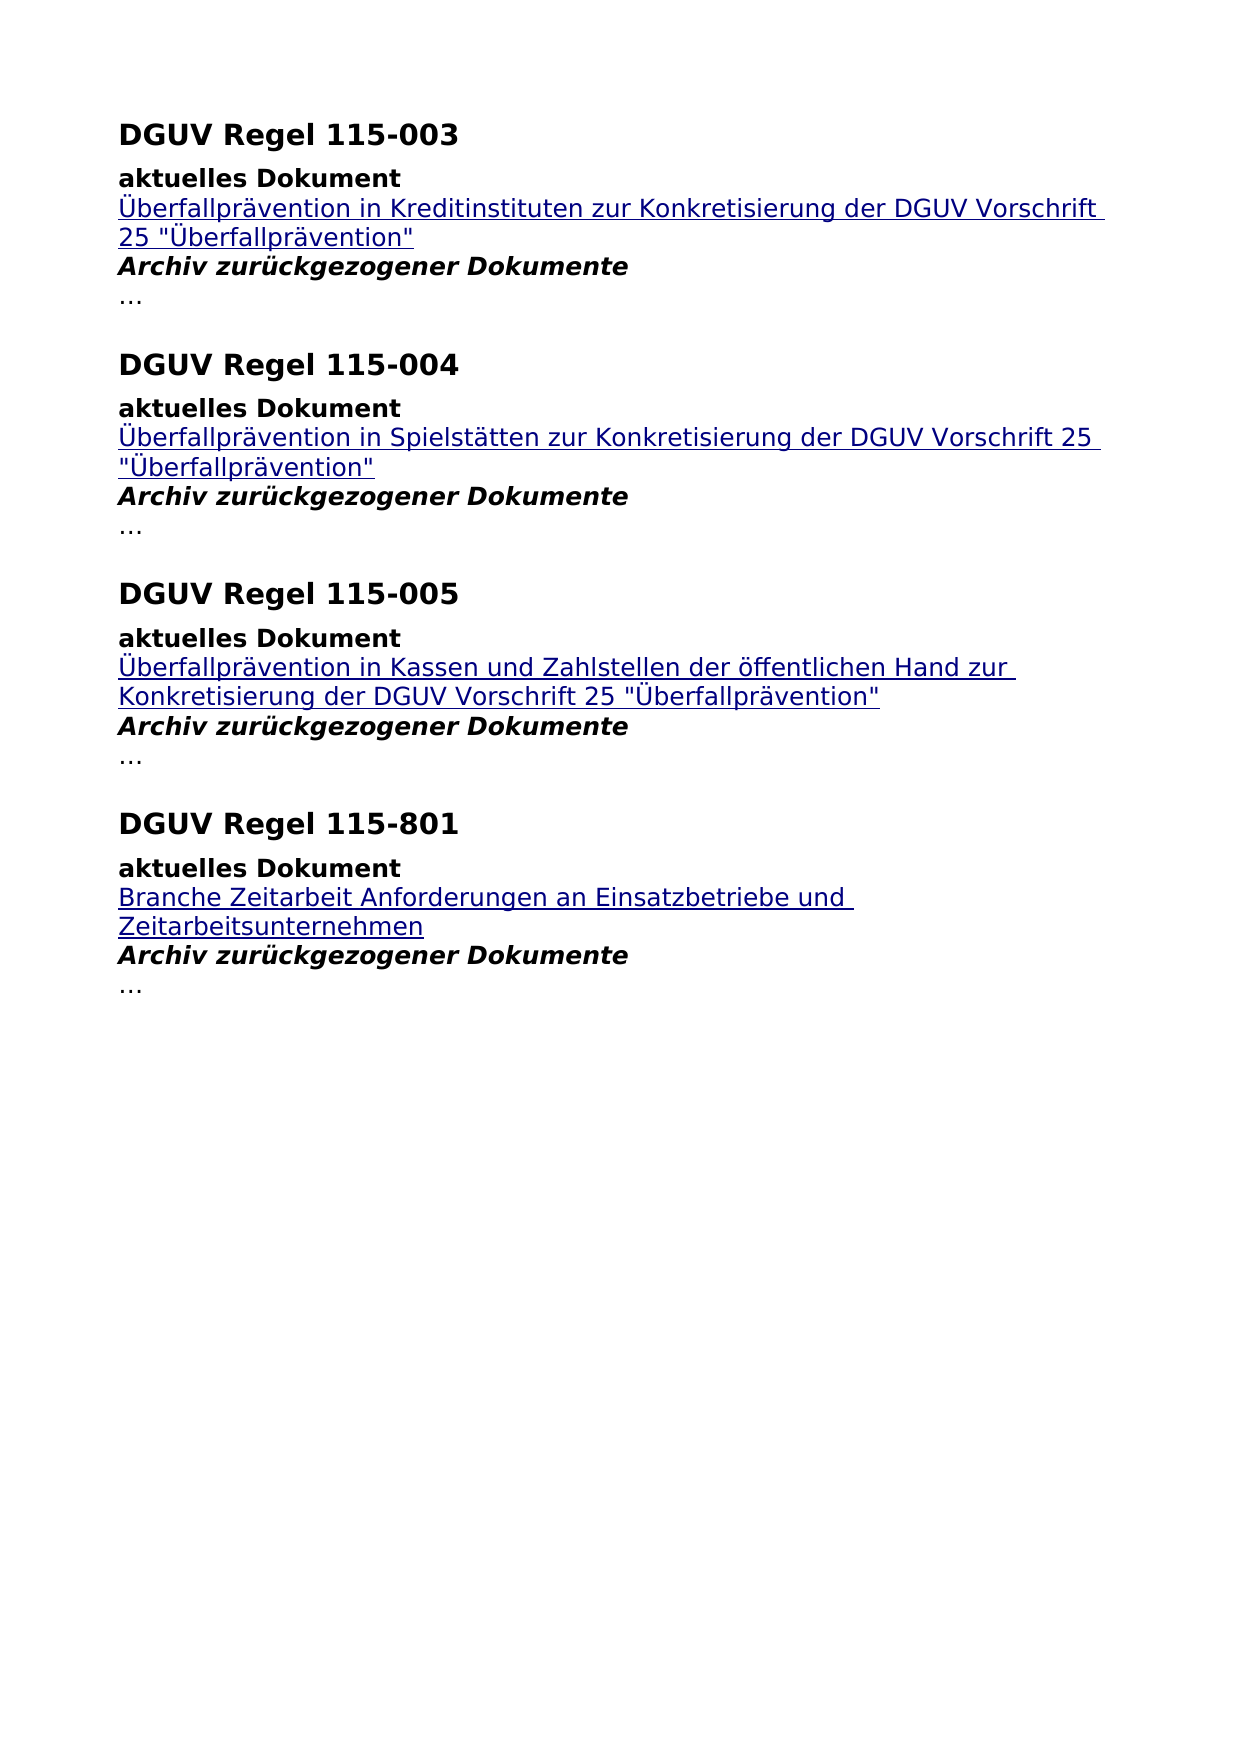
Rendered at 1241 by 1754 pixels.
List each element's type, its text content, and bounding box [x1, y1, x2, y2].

text aktuelles Dokument Branche Zeitarbeit Anforderungen an Einsatzbetriebe und Zeitarbeitsunternehmen Archiv zurückgezogener Dokumente … [118, 854, 1122, 1000]
subtitle DGUV Regel 115-004 [118, 348, 1122, 382]
text aktuelles Dokument Überfallprävention in Kassen und Zahlstellen der öffentlichen Hand zur Konkretisierung der DGUV Vorschrift 25 "Überfallprävention" Archiv zurückgezogener Dokumente … [118, 624, 1122, 770]
text aktuelles Dokument Überfallprävention in Spielstätten zur Konkretisierung der DGUV Vorschrift 25 "Überfallprävention" Archiv zurückgezogener Dokumente … [118, 394, 1122, 540]
subtitle DGUV Regel 115-801 [118, 807, 1122, 841]
subtitle DGUV Regel 115-005 [118, 578, 1122, 612]
text aktuelles Dokument Überfallprävention in Kreditinstituten zur Konkretisierung der DGUV Vorschrift 25 "Überfallprävention" Archiv zurückgezogener Dokumente … [118, 164, 1122, 310]
subtitle DGUV Regel 115-003 [118, 118, 1122, 152]
